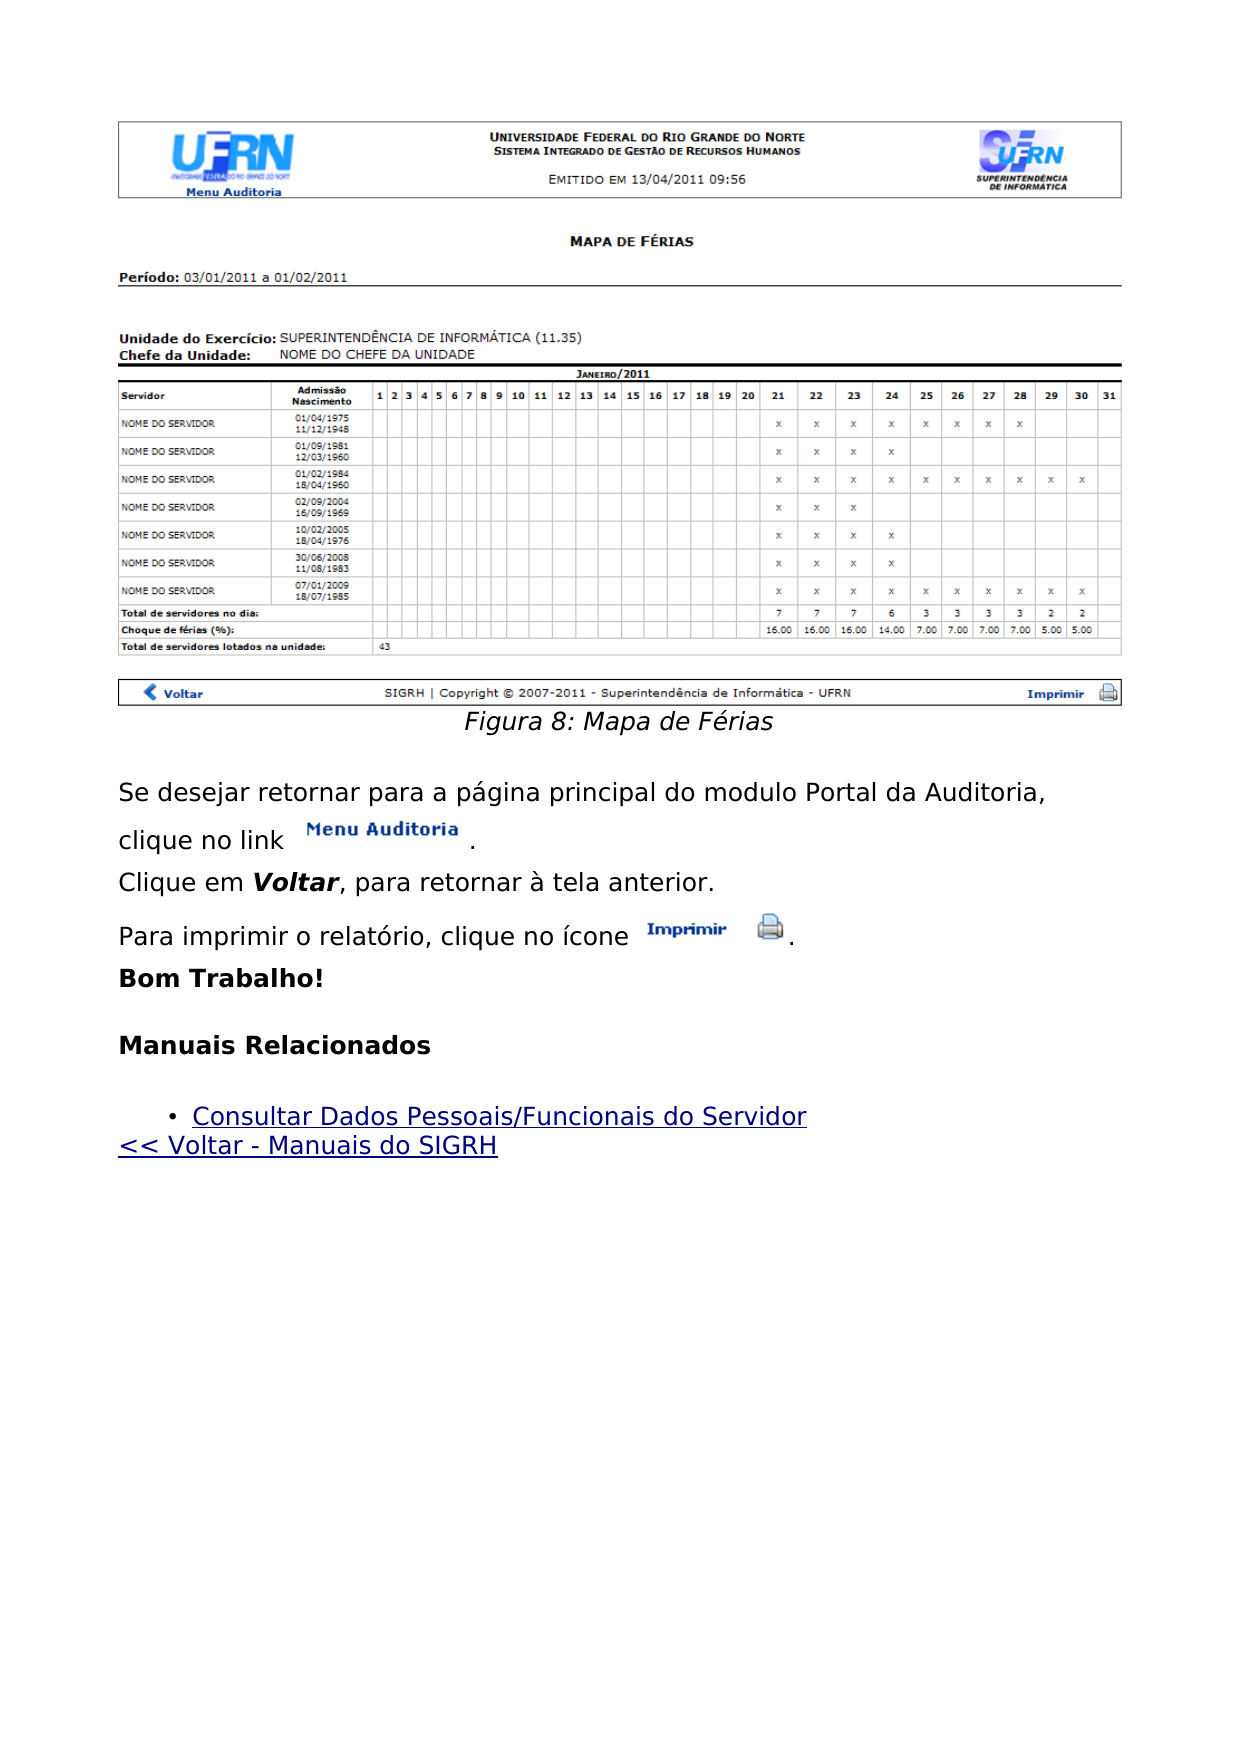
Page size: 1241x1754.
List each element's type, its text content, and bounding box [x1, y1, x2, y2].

text << Voltar - Manuais do SIGRH [118, 1131, 1122, 1160]
picture [637, 909, 788, 946]
text Bom Trabalho! [118, 964, 1122, 993]
picture [292, 807, 469, 850]
subtitle Manuais Relacionados [118, 1031, 1122, 1060]
list Consultar Dados Pessoais/Funcionais do Servidor [177, 1102, 1122, 1131]
text Para imprimir o relatório, clique no ícone . [118, 910, 1122, 952]
text Figura 8: Mapa de Férias [118, 708, 1122, 737]
text Clique em Voltar, para retornar à tela anterior. [118, 868, 1122, 897]
picture [118, 118, 1123, 708]
text Se desejar retornar para a página principal do modulo Portal da Auditoria, clique no link . [118, 778, 1122, 856]
